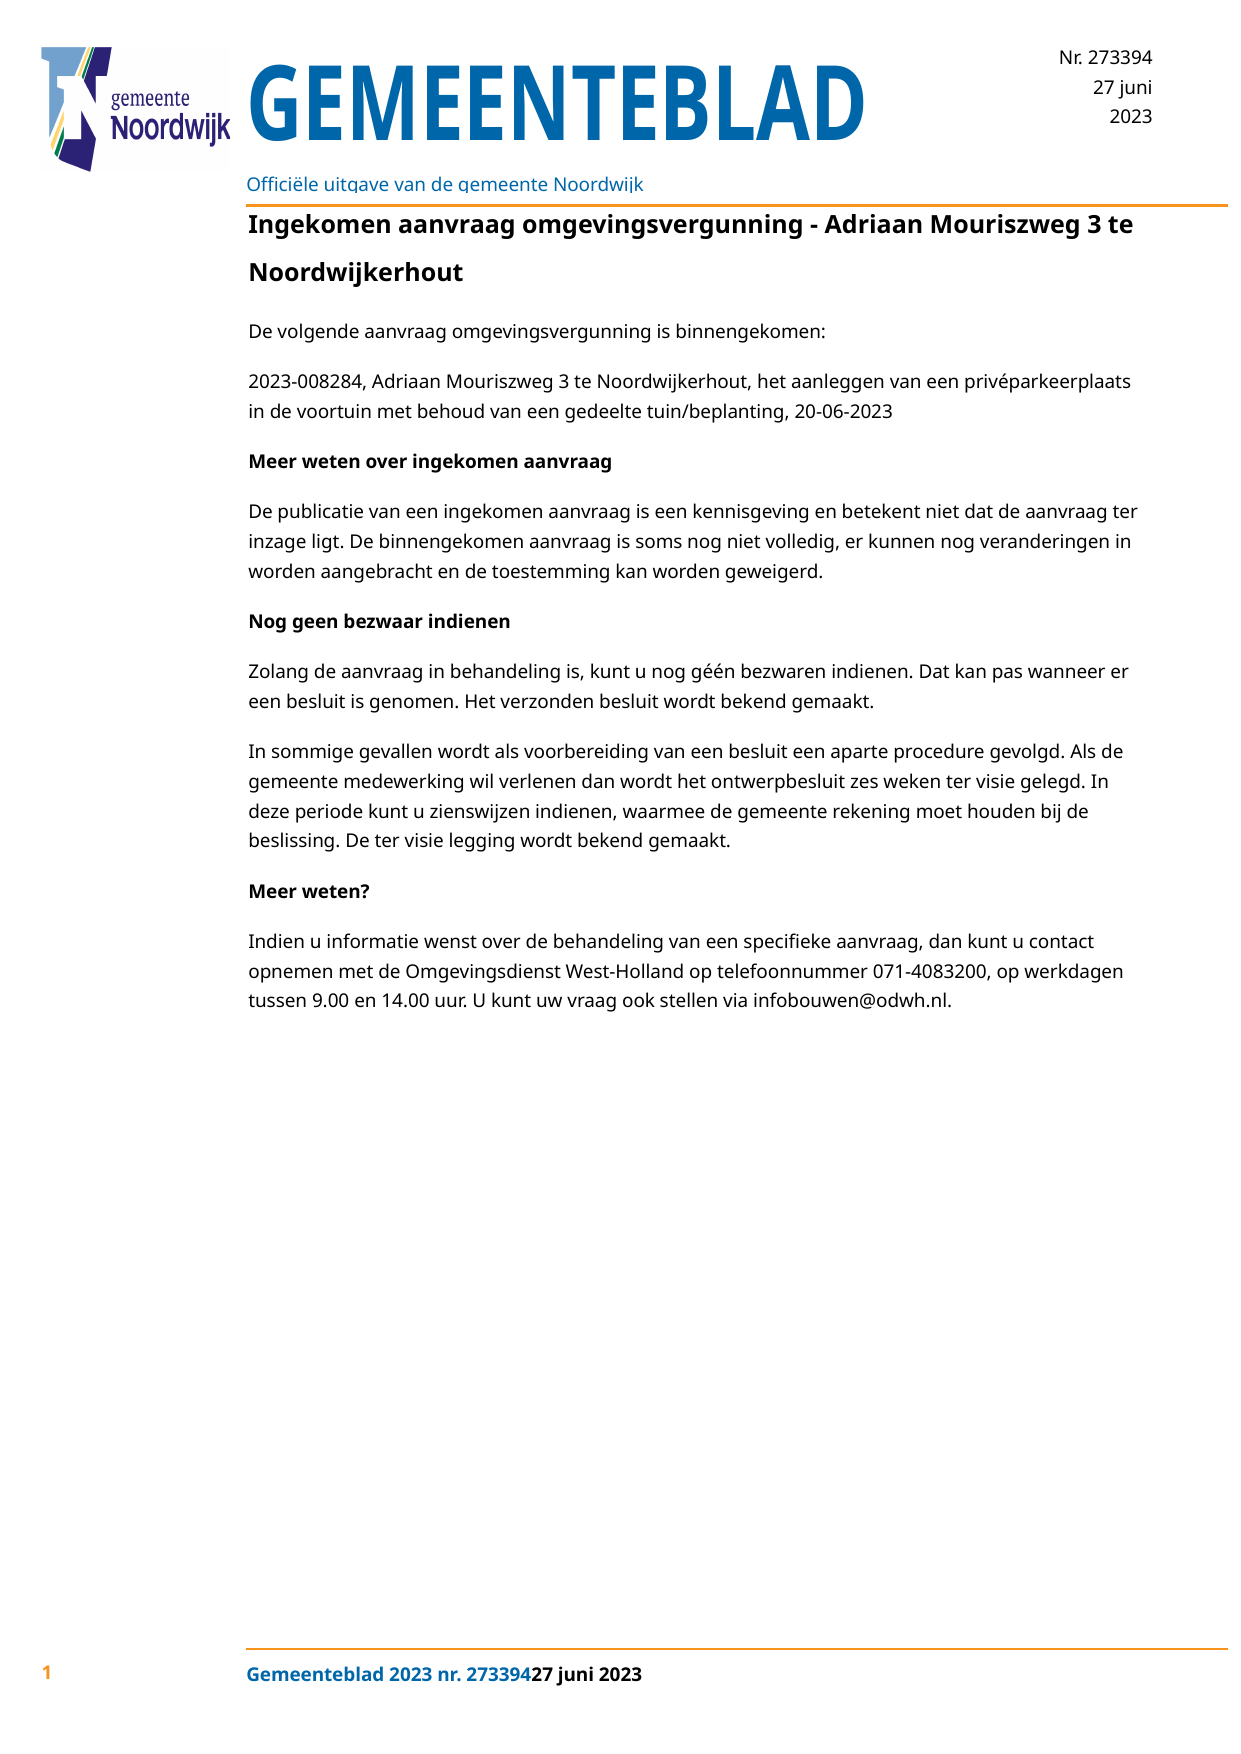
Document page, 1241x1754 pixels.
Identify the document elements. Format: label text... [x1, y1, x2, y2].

text Indien u informatie wenst over de behandeling van een specifieke aanvraag, dan kunt u contact opnemen met de Omgevingsdienst West-Holland op telefoonnummer 071-4083200, op werkdagen tussen 9.00 en 14.00 uur. U kunt uw vraag ook stellen via infobouwen@odwh.nl. [248, 928, 1152, 1013]
picture [41, 47, 231, 172]
text Meer weten? [248, 878, 1152, 904]
text De publicatie van een ingekomen aanvraag is een kennisgeving en betekent niet dat de aanvraag ter inzage ligt. De binnengekomen aanvraag is soms nog niet volledig, er kunnen nog veranderingen in worden aangebracht en de toestemming kan worden geweigerd. [248, 499, 1152, 584]
text Nog geen bezwaar indienen [248, 608, 1152, 634]
text Ingekomen aanvraag omgevingsvergunning - Adriaan Mouriszweg 3 te Noordwijkerhout [248, 207, 1152, 288]
text Meer weten over ingekomen aanvraag [248, 448, 1152, 474]
text In sommige gevallen wordt als voorbereiding van een besluit een aparte procedure gevolgd. Als de gemeente medewerking wil verlenen dan wordt het ontwerpbesluit zes weken ter visie gelegd. In deze periode kunt u zienswijzen indienen, waarmee de gemeente rekening moet houden bij de beslissing. De ter visie legging wordt bekend gemaakt. [248, 739, 1152, 853]
text 2023-008284, Adriaan Mouriszweg 3 te Noordwijkerhout, het aanleggen van een privéparkeerplaats in de voortuin met behoud van een gedeelte tuin/beplanting, 20-06-2023 [248, 368, 1152, 424]
text Zolang de aanvraag in behandeling is, kunt u nog géén bezwaren indienen. Dat kan pas wanneer er een besluit is genomen. Het verzonden besluit wordt bekend gemaakt. [248, 659, 1152, 714]
text De volgende aanvraag omgevingsvergunning is binnengekomen: [248, 318, 1152, 344]
